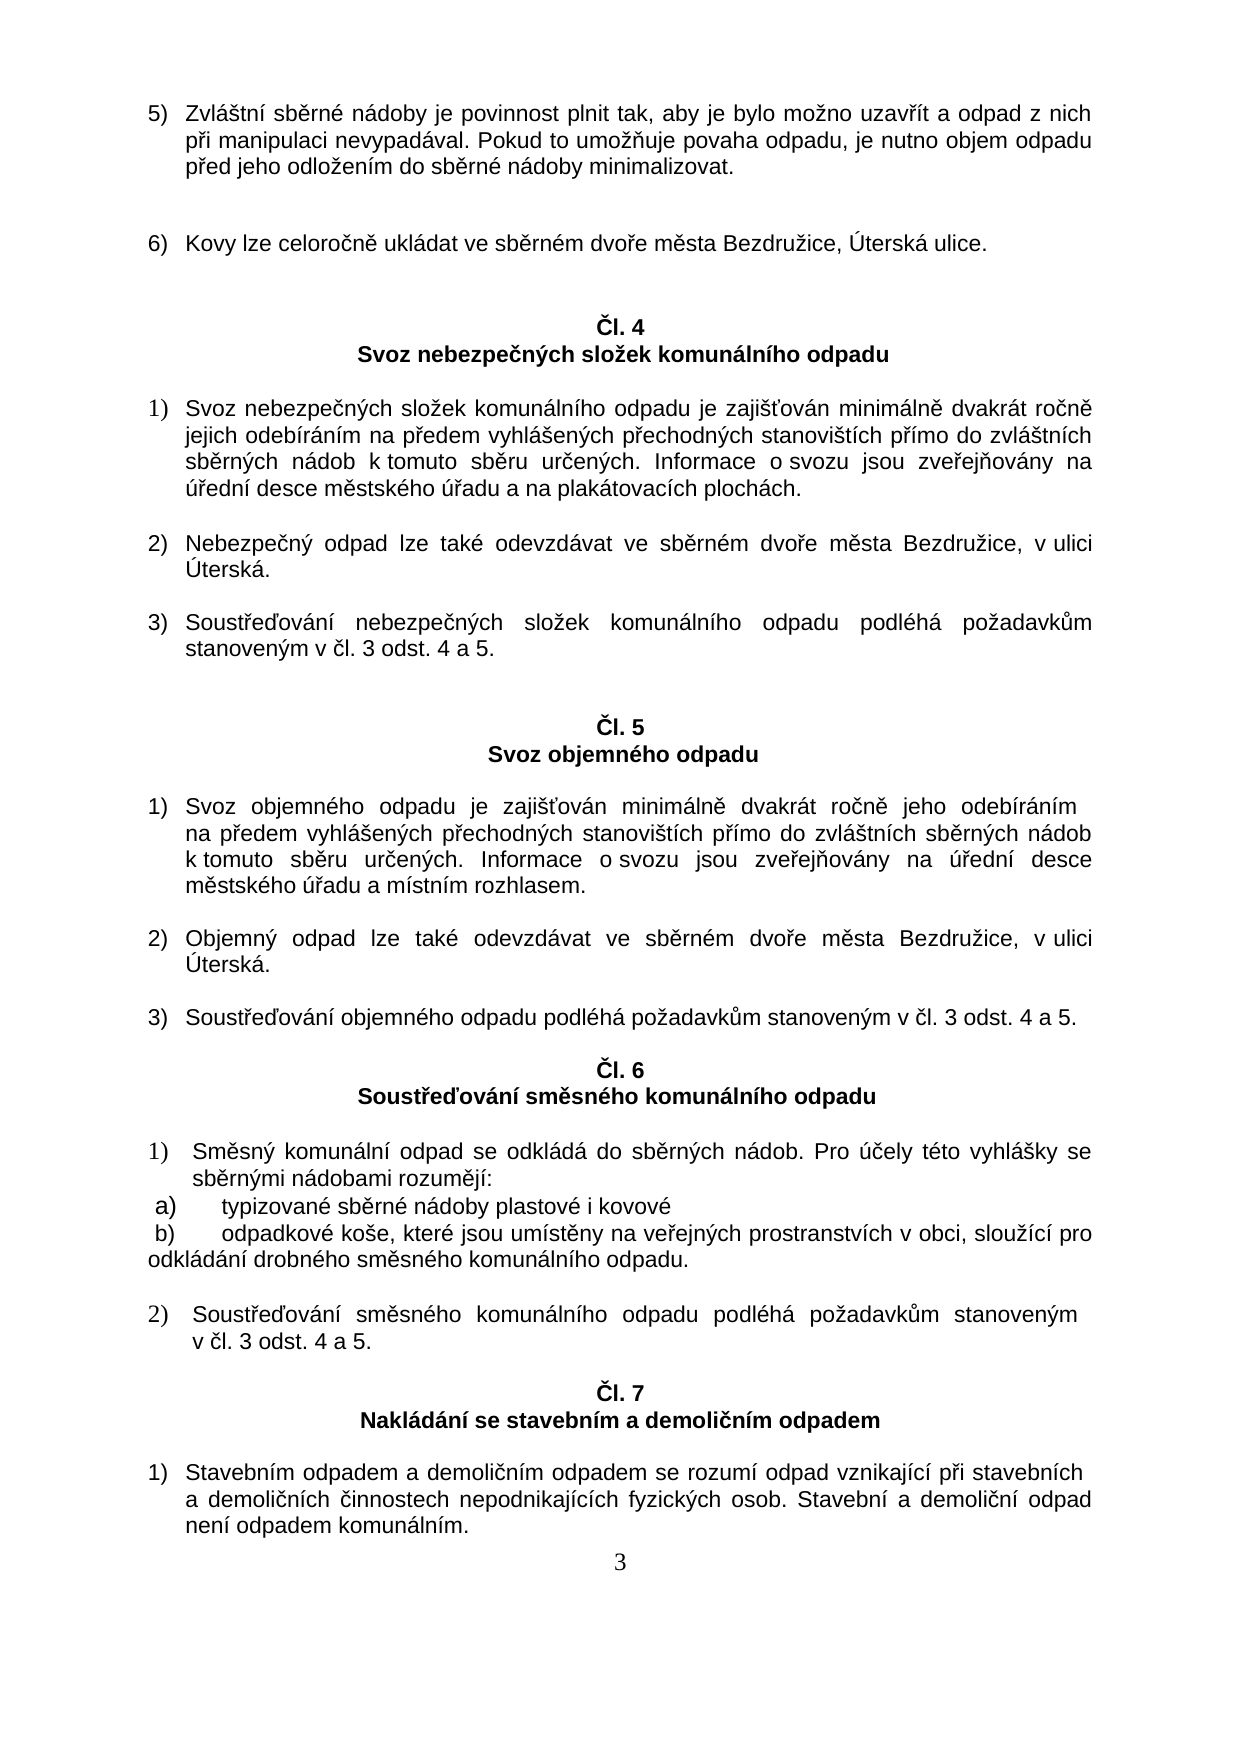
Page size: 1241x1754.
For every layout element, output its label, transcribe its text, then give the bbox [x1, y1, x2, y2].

list odpadkové koše, které jsou umístěny na veřejných prostranstvích v obci, sloužící pro odkládání drobného směsného komunálního odpadu. [148, 1220, 1092, 1272]
list Zvláštní sběrné nádoby je povinnost plnit tak, aby je bylo možno uzavřít a odpad z nich při manipulaci nevypadával. Pokud to umožňuje povaha odpadu, je nutno objem odpadu před jeho odložením do sběrné nádoby minimalizovat. [148, 100, 1092, 179]
text Nakládání se stavebním a demoličním odpadem [148, 1407, 1092, 1433]
list Svoz nebezpečných složek komunálního odpadu je zajišťován minimálně dvakrát ročně jejich odebíráním na předem vyhlášených přechodných stanovištích přímo do zvláštních sběrných nádob k tomuto sběru určených. Informace o svozu jsou zveřejňovány na úřední desce městského úřadu a na plakátovacích plochách. [148, 393, 1092, 501]
list Směsný komunální odpad se odkládá do sběrných nádob. Pro účely této vyhlášky se sběrnými nádobami rozumějí: [148, 1136, 1092, 1191]
text Svoz objemného odpadu [148, 741, 1092, 767]
text Čl. 6 [148, 1057, 1092, 1083]
list Stavebním odpadem a demoličním odpadem se rozumí odpad vznikající při stavebních a demoličních činnostech nepodnikajících fyzických osob. Stavební a demoliční odpad není odpadem komunálním. [148, 1459, 1092, 1538]
text Čl. 5 [148, 714, 1092, 741]
subtitle Svoz nebezpečných složek komunálního odpadu [148, 341, 1092, 367]
list Svoz objemného odpadu je zajišťován minimálně dvakrát ročně jeho odebíráním na předem vyhlášených přechodných stanovištích přímo do zvláštních sběrných nádob k tomuto sběru určených. Informace o svozu jsou zveřejňovány na úřední desce městského úřadu a místním rozhlasem. [148, 793, 1092, 899]
list Soustřeďování nebezpečných složek komunálního odpadu podléhá požadavkům stanoveným v čl. 3 odst. 4 a 5. [148, 609, 1092, 662]
text Čl. 7 [148, 1380, 1092, 1407]
list Nebezpečný odpad lze také odevzdávat ve sběrném dvoře města Bezdružice, v ulici Úterská. [148, 530, 1092, 582]
list typizované sběrné nádoby plastové i kovové [148, 1191, 1092, 1220]
list Objemný odpad lze také odevzdávat ve sběrném dvoře města Bezdružice, v ulici Úterská. [148, 925, 1092, 978]
list Soustřeďování směsného komunálního odpadu podléhá požadavkům stanoveným v čl. 3 odst. 4 a 5. [148, 1299, 1092, 1354]
text Soustřeďování směsného komunálního odpadu [148, 1083, 1092, 1109]
list Soustřeďování objemného odpadu podléhá požadavkům stanoveným v čl. 3 odst. 4 a 5. [148, 1004, 1092, 1031]
subtitle Čl. 4 [148, 314, 1092, 341]
list Kovy lze celoročně ukládat ve sběrném dvoře města Bezdružice, Úterská ulice. [148, 230, 1092, 257]
